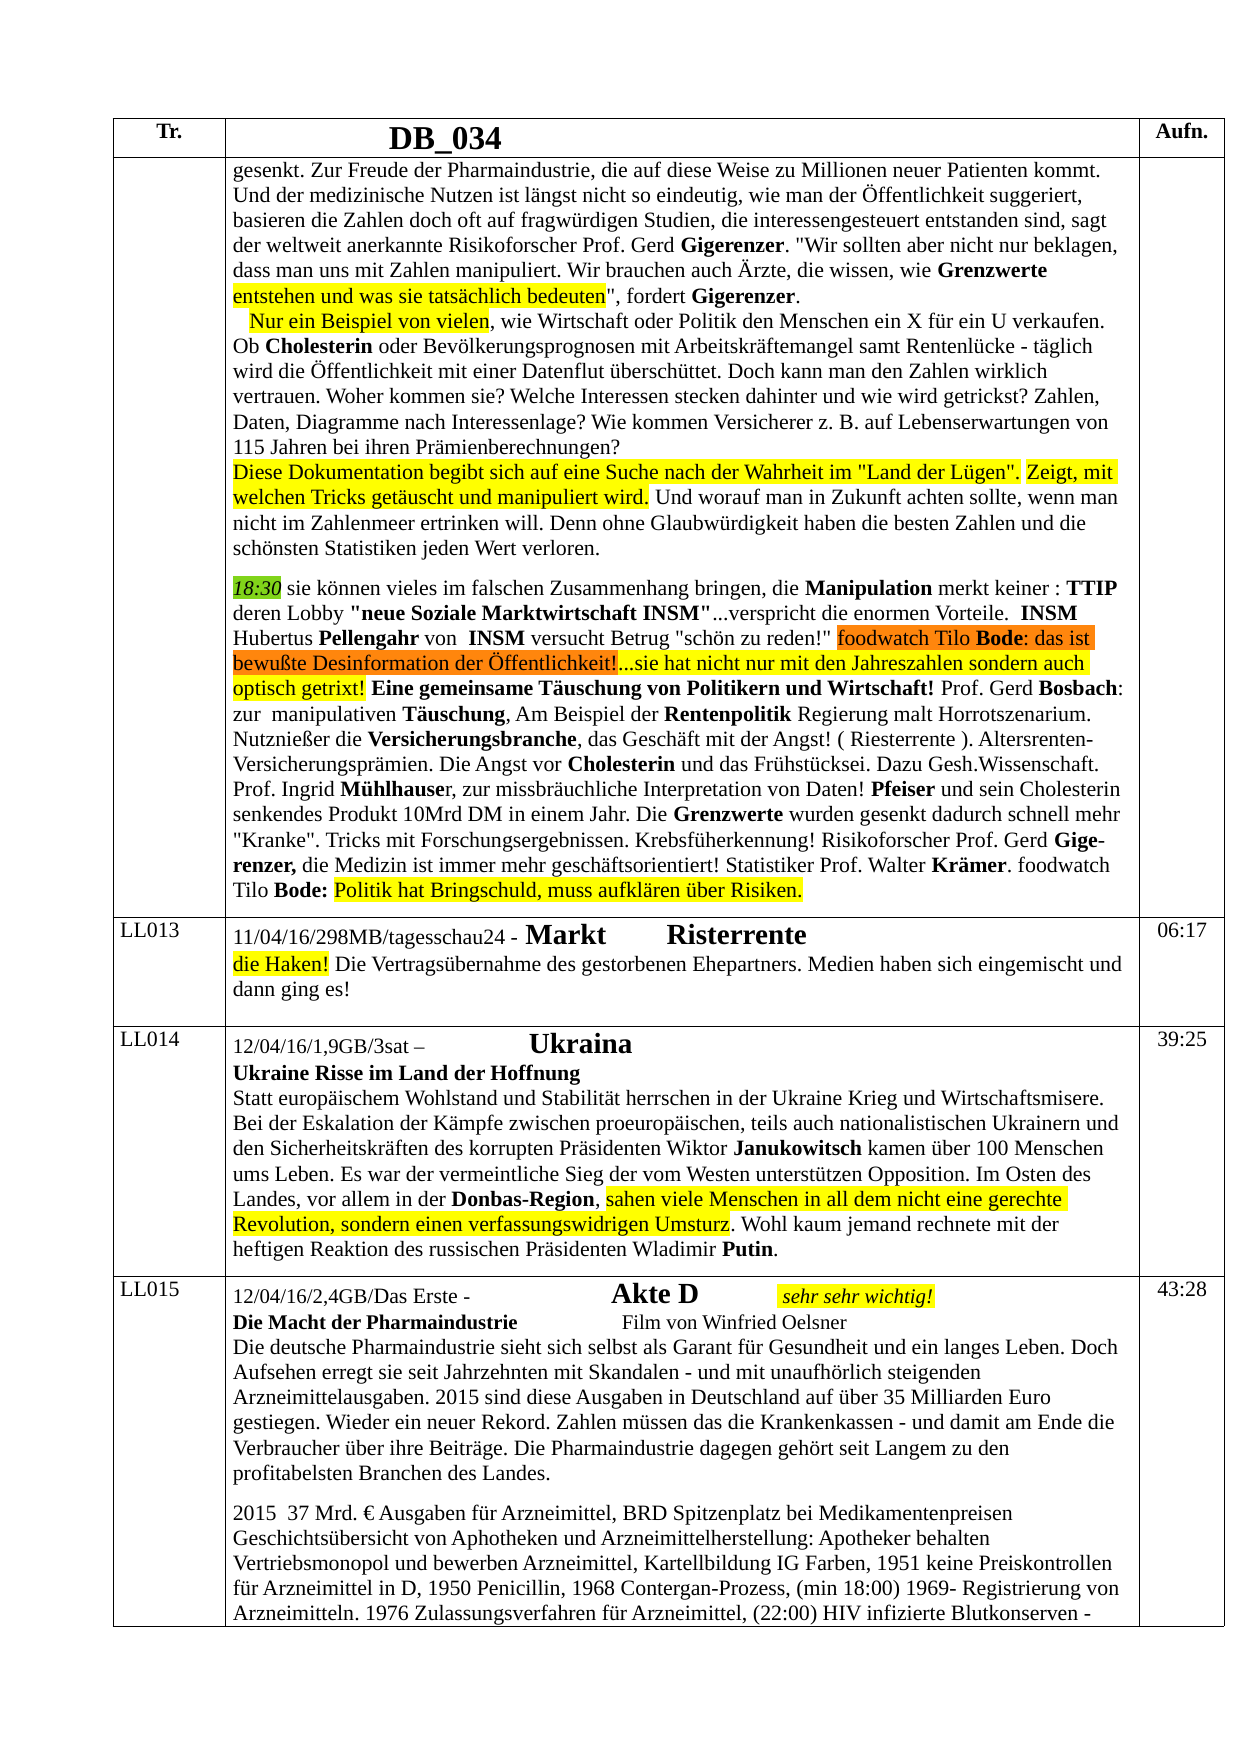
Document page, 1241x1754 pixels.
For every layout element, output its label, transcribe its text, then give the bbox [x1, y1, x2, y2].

table_cell 39:25 [1140, 1027, 1224, 1276]
table_cell gesenkt. Zur Freude der Pharmaindustrie, die auf diese Weise zu Millionen neuer Patienten kommt. Und der medizinische Nutzen ist längst nicht so eindeutig, wie man der Öffentlichkeit suggeriert, basieren die Zahlen doch oft auf fragwürdigen Studien, die interessengesteuert entstanden sind, sagt der weltweit anerkannte Risikoforscher Prof. Gerd Gigerenzer. "Wir sollten aber nicht nur beklagen, dass man uns mit Zahlen manipuliert. Wir brauchen auch Ärzte, die wissen, wie Grenzwerte entstehen und was sie tatsächlich bedeuten", fordert Gigerenzer. Nur ein Beispiel von vielen, wie Wirtschaft oder Politik den Menschen ein X für ein U verkaufen. Ob Cholesterin oder Bevölkerungsprognosen mit Arbeitskräftemangel samt Rentenlücke - täglich wird die Öffentlichkeit mit einer Datenflut überschüttet. Doch kann man den Zahlen wirklich vertrauen. Woher kommen sie? Welche Interessen stecken dahinter und wie wird getrickst? Zahlen, Daten, Diagramme nach Interessenlage? Wie kommen Versicherer z. B. auf Lebenserwartungen von 115 Jahren bei ihren Prämienberechnungen? Diese Dokumentation begibt sich auf eine Suche nach der Wahrheit im "Land der Lügen". Zeigt, mit welchen Tricks getäuscht und manipuliert wird. Und worauf man in Zukunft achten sollte, wenn man nicht im Zahlenmeer ertrinken will. Denn ohne Glaubwürdigkeit haben die besten Zahlen und die schönsten Statistiken jeden Wert verloren. 18:30 sie können vieles im falschen Zusammenhang bringen, die Manipulation merkt keiner : TTIP deren Lobby "neue Soziale Marktwirtschaft INSM"...verspricht die enormen Vorteile. INSM Hubertus Pellengahr von INSM versucht Betrug "schön zu reden!" foodwatch Tilo Bode: das ist bewußte Desinformation der Öffentlichkeit!...sie hat nicht nur mit den Jahreszahlen sondern auch optisch getrixt! Eine gemeinsame Täuschung von Politikern und Wirtschaft! Prof. Gerd Bosbach: zur manipulativen Täuschung, Am Beispiel der Rentenpolitik Regierung malt Horrotszenarium. Nutznießer die Versicherungsbranche, das Geschäft mit der Angst! ( Riesterrente ). Altersrenten-Versicherungsprämien. Die Angst vor Cholesterin und das Frühstücksei. Dazu Gesh.Wissenschaft. Prof. Ingrid Mühlhauser, zur missbräuchliche Interpretation von Daten! Pfeiser und sein Cholesterin senkendes Produkt 10Mrd DM in einem Jahr. Die Grenzwerte wurden gesenkt dadurch schnell mehr "Kranke". Tricks mit Forschungsergebnissen. Krebsfüherkennung! Risikoforscher Prof. Gerd Gige-renzer, die Medizin ist immer mehr geschäftsorientiert! Statistiker Prof. Walter Krämer. foodwatch Tilo Bode: Politik hat Bringschuld, muss aufklären über Risiken. [226, 158, 1139, 917]
table_header DB_034 [226, 119, 1139, 157]
table_cell LL013 [114, 918, 225, 1026]
table_cell LL015 [114, 1277, 225, 1626]
table_cell [114, 158, 225, 917]
table_cell [1140, 158, 1224, 917]
table_cell 12/04/16/2,4GB/Das Erste - Akte D sehr sehr wichtig! Die Macht der Pharmaindustrie Film von Winfried Oelsner Die deutsche Pharmaindustrie sieht sich selbst als Garant für Gesundheit und ein langes Leben. Doch Aufsehen erregt sie seit Jahrzehnten mit Skandalen - und mit unaufhörlich steigenden Arzneimittelausgaben. 2015 sind diese Ausgaben in Deutschland auf über 35 Milliarden Euro gestiegen. Wieder ein neuer Rekord. Zahlen müssen das die Krankenkassen - und damit am Ende die Verbraucher über ihre Beiträge. Die Pharmaindustrie dagegen gehört seit Langem zu den profitabelsten Branchen des Landes. 2015 37 Mrd. € Ausgaben für Arzneimittel, BRD Spitzenplatz bei Medikamentenpreisen Geschichtsübersicht von Aphotheken und Arzneimittelherstellung: Apotheker behalten Vertriebsmonopol und bewerben Arzneimittel, Kartellbildung IG Farben, 1951 keine Preiskontrollen für Arzneimittel in D, 1950 Penicillin, 1968 Contergan-Prozess, (min 18:00) 1969- Registrierung von Arzneimitteln. 1976 Zulassungsverfahren für Arzneimittel, (22:00) HIV infizierte Blutkonserven [226, 1277, 1139, 1626]
table_cell 11/04/16/298MB/tagesschau24 - Markt Risterrente die Haken! Die Vertragsübernahme des gestorbenen Ehepartners. Medien haben sich eingemischt und dann ging es! [226, 918, 1139, 1026]
table_header Tr. [114, 119, 225, 157]
table_cell 06:17 [1140, 918, 1224, 1026]
table_cell 12/04/16/1,9GB/3sat – Ukraina Ukraine Risse im Land der Hoffnung Statt europäischem Wohlstand und Stabilität herrschen in der Ukraine Krieg und Wirtschaftsmisere. Bei der Eskalation der Kämpfe zwischen proeuropäischen, teils auch nationalistischen Ukrainern und den Sicherheitskräften des korrupten Präsidenten Wiktor Janukowitsch kamen über 100 Menschen ums Leben. Es war der vermeintliche Sieg der vom Westen unterstützen Opposition. Im Osten des Landes, vor allem in der Donbas-Region, sahen viele Menschen in all dem nicht eine gerechte Revolution, sondern einen verfassungswidrigen Umsturz. Wohl kaum jemand rechnete mit der heftigen Reaktion des russischen Präsidenten Wladimir Putin. [226, 1027, 1139, 1276]
table_cell LL014 [114, 1027, 225, 1276]
table_cell 43:28 [1140, 1277, 1224, 1626]
table_header Aufn. [1140, 119, 1224, 157]
